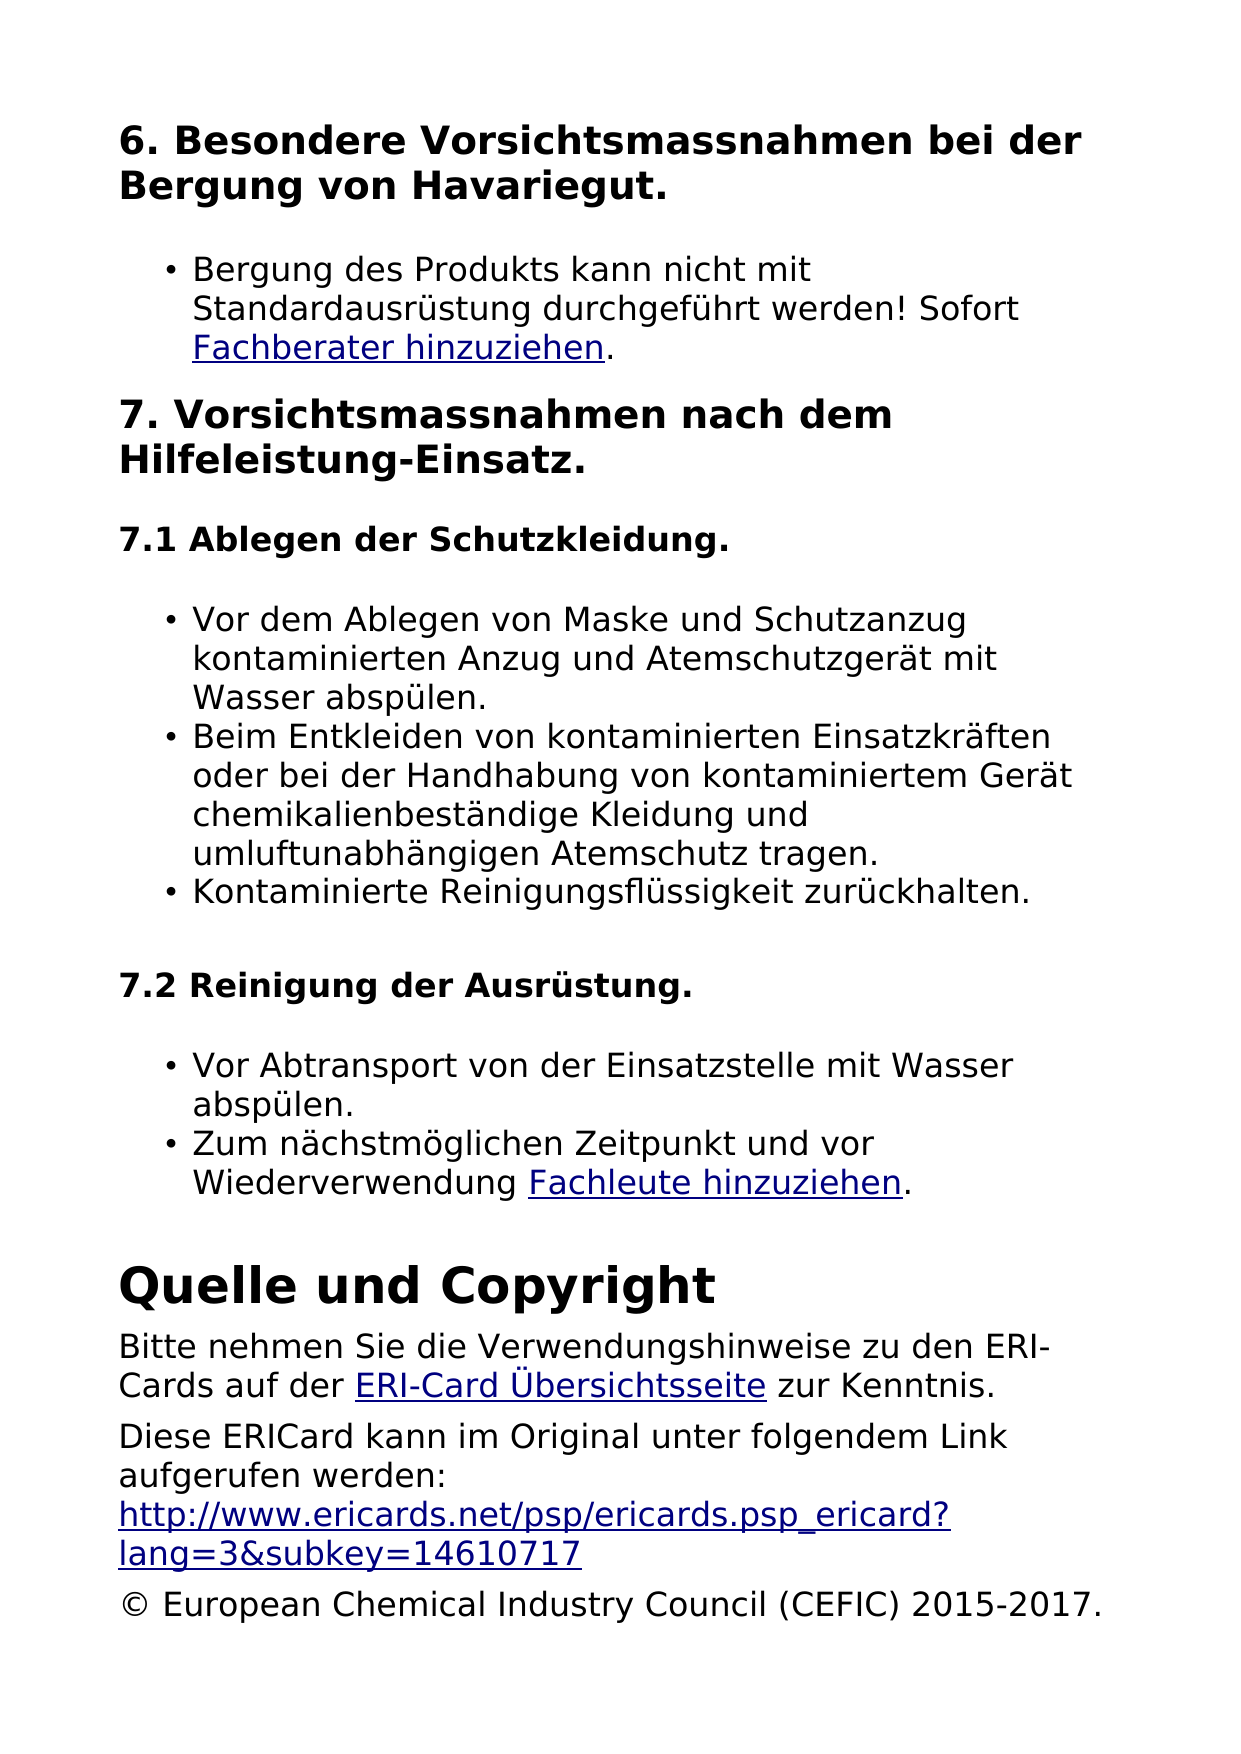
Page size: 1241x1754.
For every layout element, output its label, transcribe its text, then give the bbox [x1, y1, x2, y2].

subtitle 7.2 Reinigung der Ausrüstung. [118, 966, 1122, 1005]
text Diese ERICard kann im Original unter folgendem Link aufgerufen werden: http://www.ericards.net/psp/ericards.psp_ericard?lang=3&subkey=14610717 [118, 1418, 1122, 1573]
text © European Chemical Industry Council (CEFIC) 2015-2017. [118, 1586, 1122, 1624]
subtitle 7.1 Ablegen der Schutzkleidung. [118, 520, 1122, 559]
subtitle Quelle und Copyright [118, 1257, 1122, 1315]
list Vor Abtransport von der Einsatzstelle mit Wasser abspülen. [177, 1047, 1122, 1125]
list Zum nächstmöglichen Zeitpunkt und vor Wiederverwendung Fachleute hinzuziehen. [177, 1125, 1122, 1202]
subtitle 7. Vorsichtsmassnahmen nach dem Hilfeleistung-Einsatz. [118, 392, 1122, 482]
subtitle 6. Besondere Vorsichtsmassnahmen bei der Bergung von Havariegut. [118, 118, 1122, 208]
list Kontaminierte Reinigungsflüssigkeit zurückhalten. [177, 873, 1122, 912]
list Beim Entkleiden von kontaminierten Einsatzkräften oder bei der Handhabung von kontaminiertem Gerät chemikalienbeständige Kleidung und umluftunabhängigen Atemschutz tragen. [177, 717, 1122, 873]
text Bitte nehmen Sie die Verwendungshinweise zu den ERI-Cards auf der ERI-Card Übersichtsseite zur Kenntnis. [118, 1328, 1122, 1405]
list Bergung des Produkts kann nicht mit Standardausrüstung durchgeführt werden! Sofort Fachberater hinzuziehen. [177, 251, 1122, 367]
list Vor dem Ablegen von Maske und Schutzanzug kontaminierten Anzug und Atemschutzgerät mit Wasser abspülen. [177, 601, 1122, 717]
